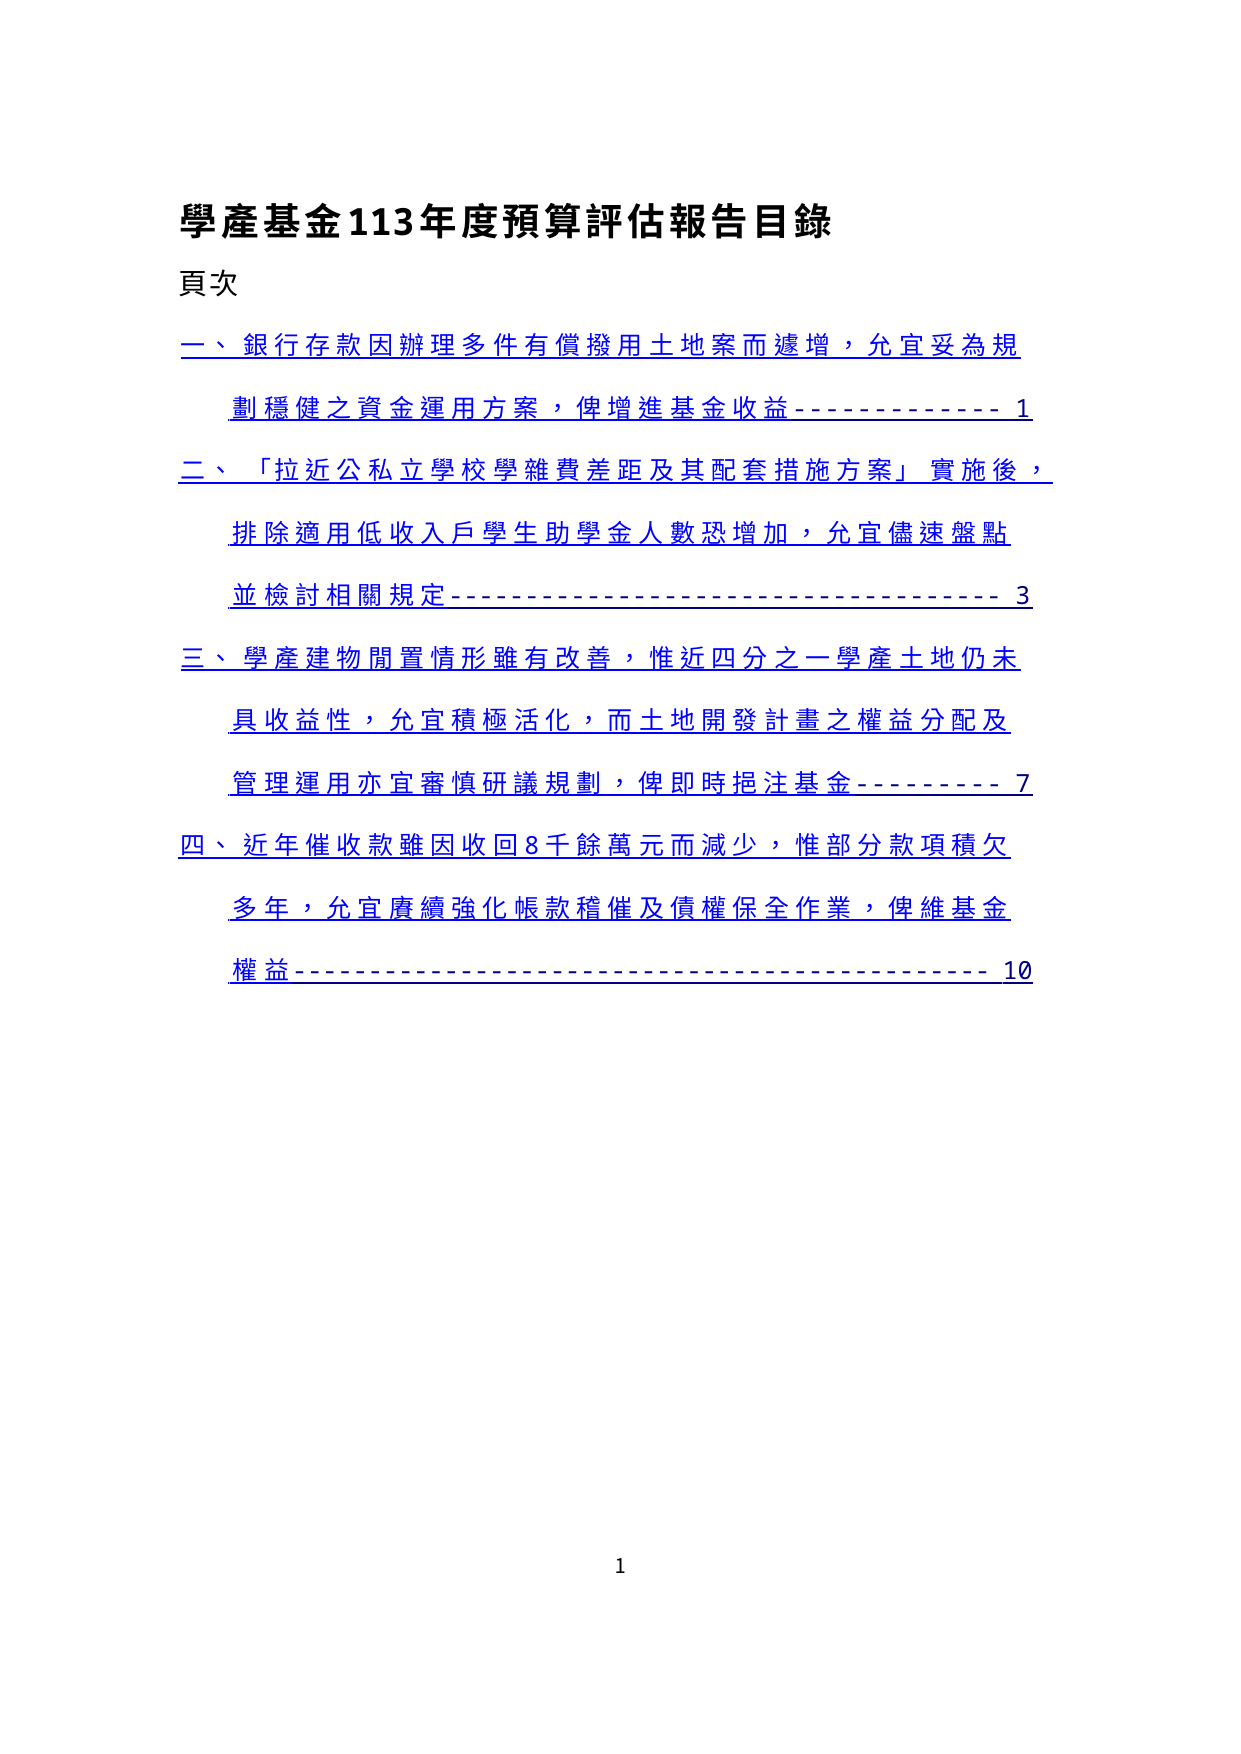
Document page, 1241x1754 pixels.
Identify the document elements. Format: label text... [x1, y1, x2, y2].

text 四、近年催收款雖因收回8千餘萬元而減少，惟部分款項積欠多年，允宜賡續強化帳款稽催及債權保全作業，俾維基金權益 10 [177, 802, 1033, 990]
text 一、銀行存款因辦理多件有償撥用土地案而遽增，允宜妥為規劃穩健之資金運用方案，俾增進基金收益 1 [177, 302, 1033, 427]
text 二、「拉近公私立學校學雜費差距及其配套措施方案」實施後，排除適用低收入戶學生助學金人數恐增加，允宜儘速盤點並檢討相關規定 3 [177, 427, 1033, 482]
text 學產基金113年度預算評估報告目錄 頁次 [177, 177, 1063, 302]
text 二、「拉近公私立學校學雜費差距及其配套措施方案」實施後，排除適用低收入戶學生助學金人數恐增加，允宜儘速盤點並檢討相關規定 3 [177, 483, 1033, 615]
text 三、學產建物閒置情形雖有改善，惟近四分之一學產土地仍未具收益性，允宜積極活化，而土地開發計畫之權益分配及管理運用亦宜審慎研議規劃，俾即時挹注基金 7 [177, 615, 1033, 802]
